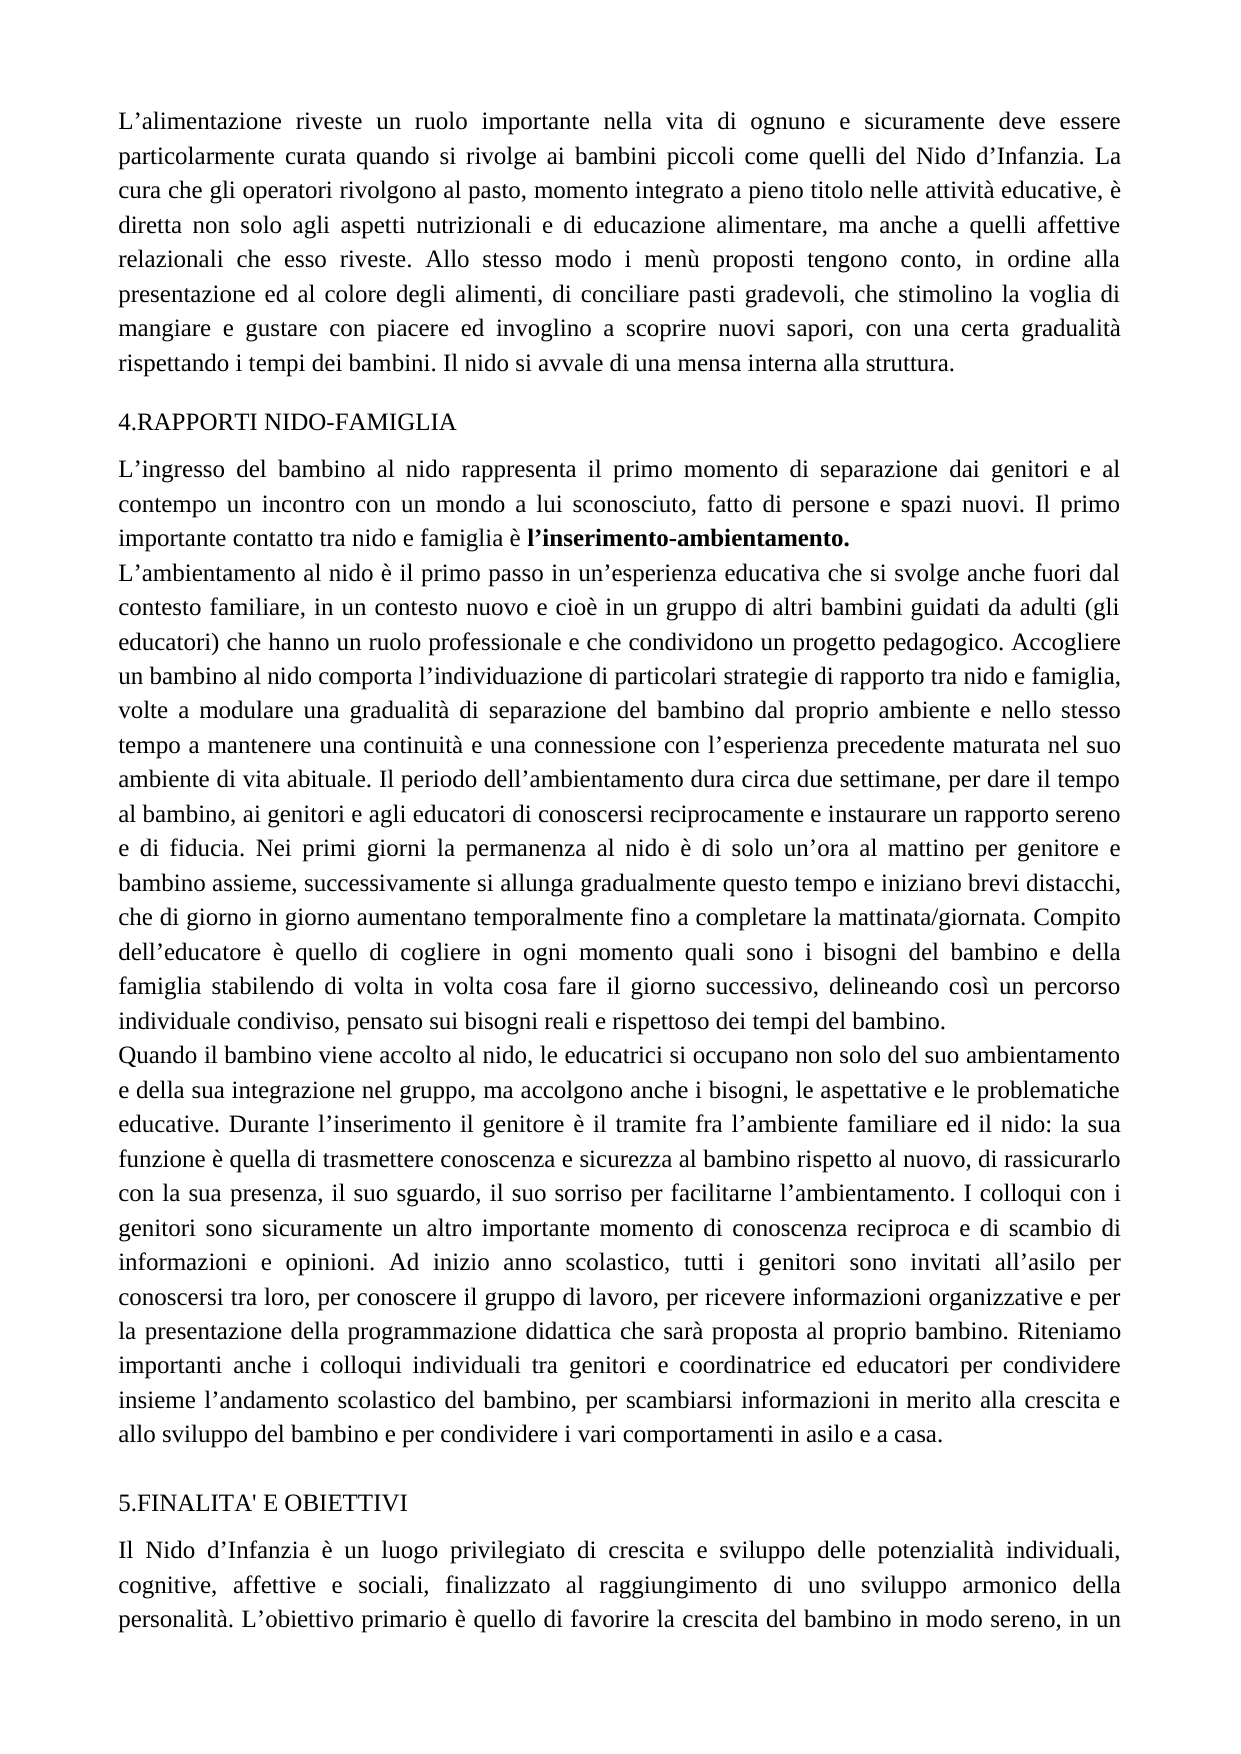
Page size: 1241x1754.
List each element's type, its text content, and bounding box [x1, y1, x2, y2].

text L’ingresso del bambino al nido rappresenta il primo momento di separazione dai genitori e al contempo un incontro con un mondo a lui sconosciuto, fatto di persone e spazi nuovi. Il primo importante contatto tra nido e famiglia è l’inserimento-ambientamento. [118, 454, 1122, 552]
text L’ambientamento al nido è il primo passo in un’esperienza educativa che si svolge anche fuori dal contesto familiare, in un contesto nuovo e cioè in un gruppo di altri bambini guidati da adulti (gli educatori) che hanno un ruolo professionale e che condividono un progetto pedagogico. Accogliere un bambino al nido comporta l’individuazione di particolari strategie di rapporto tra nido e famiglia, volte a modulare una gradualità di separazione del bambino dal proprio ambiente e nello stesso tempo a mantenere una continuità e una connessione con l’esperienza precedente maturata nel suo ambiente di vita abituale. Il periodo dell’ambientamento dura circa due settimane, per dare il tempo al bambino, ai genitori e agli educatori di conoscersi reciprocamente e instaurare un rapporto sereno e di fiducia. Nei primi giorni la permanenza al nido è di solo un’ora al mattino per genitore e bambino assieme, successivamente si allunga gradualmente questo tempo e iniziano brevi distacchi, che di giorno in giorno aumentano temporalmente fino a completare la mattinata/giornata. Compito dell’educatore è quello di cogliere in ogni momento quali sono i bisogni del bambino e della famiglia stabilendo di volta in volta cosa fare il giorno successivo, delineando così un percorso individuale condiviso, pensato sui bisogni reali e rispettoso dei tempi del bambino. [118, 558, 1122, 1034]
text Quando il bambino viene accolto al nido, le educatrici si occupano non solo del suo ambientamento e della sua integrazione nel gruppo, ma accolgono anche i bisogni, le aspettative e le problematiche educative. Durante l’inserimento il genitore è il tramite fra l’ambiente familiare ed il nido: la sua funzione è quella di trasmettere conoscenza e sicurezza al bambino rispetto al nuovo, di rassicurarlo con la sua presenza, il suo sguardo, il suo sorriso per facilitarne l’ambientamento. I colloqui con i genitori sono sicuramente un altro importante momento di conoscenza reciproca e di scambio di informazioni e opinioni. Ad inizio anno scolastico, tutti i genitori sono invitati all’asilo per conoscersi tra loro, per conoscere il gruppo di lavoro, per ricevere informazioni organizzative e per la presentazione della programmazione didattica che sarà proposta al proprio bambino. Riteniamo importanti anche i colloqui individuali tra genitori e coordinatrice ed educatori per condividere insieme l’andamento scolastico del bambino, per scambiarsi informazioni in merito alla crescita e allo sviluppo del bambino e per condividere i vari comportamenti in asilo e a casa. [118, 1040, 1122, 1448]
text L’alimentazione riveste un ruolo importante nella vita di ognuno e sicuramente deve essere particolarmente curata quando si rivolge ai bambini piccoli come quelli del Nido d’Infanzia. La cura che gli operatori rivolgono al pasto, momento integrato a pieno titolo nelle attività educative, è diretta non solo agli aspetti nutrizionali e di educazione alimentare, ma anche a quelli affettive relazionali che esso riveste. Allo stesso modo i menù proposti tengono conto, in ordine alla presentazione ed al colore degli alimenti, di conciliare pasti gradevoli, che stimolino la voglia di mangiare e gustare con piacere ed invoglino a scoprire nuovi sapori, con una certa gradualità rispettando i tempi dei bambini. Il nido si avvale di una mensa interna alla struttura. [118, 106, 1122, 376]
text 4.RAPPORTI NIDO-FAMIGLIA [118, 407, 1122, 436]
text Il Nido d’Infanzia è un luogo privilegiato di crescita e sviluppo delle potenzialità individuali, cognitive, affettive e sociali, finalizzato al raggiungimento di uno sviluppo armonico della personalità. L’obiettivo primario è quello di favorire la crescita del bambino in modo sereno, in un [118, 1536, 1122, 1633]
text 5.FINALITA' E OBIETTIVI [118, 1488, 1122, 1517]
